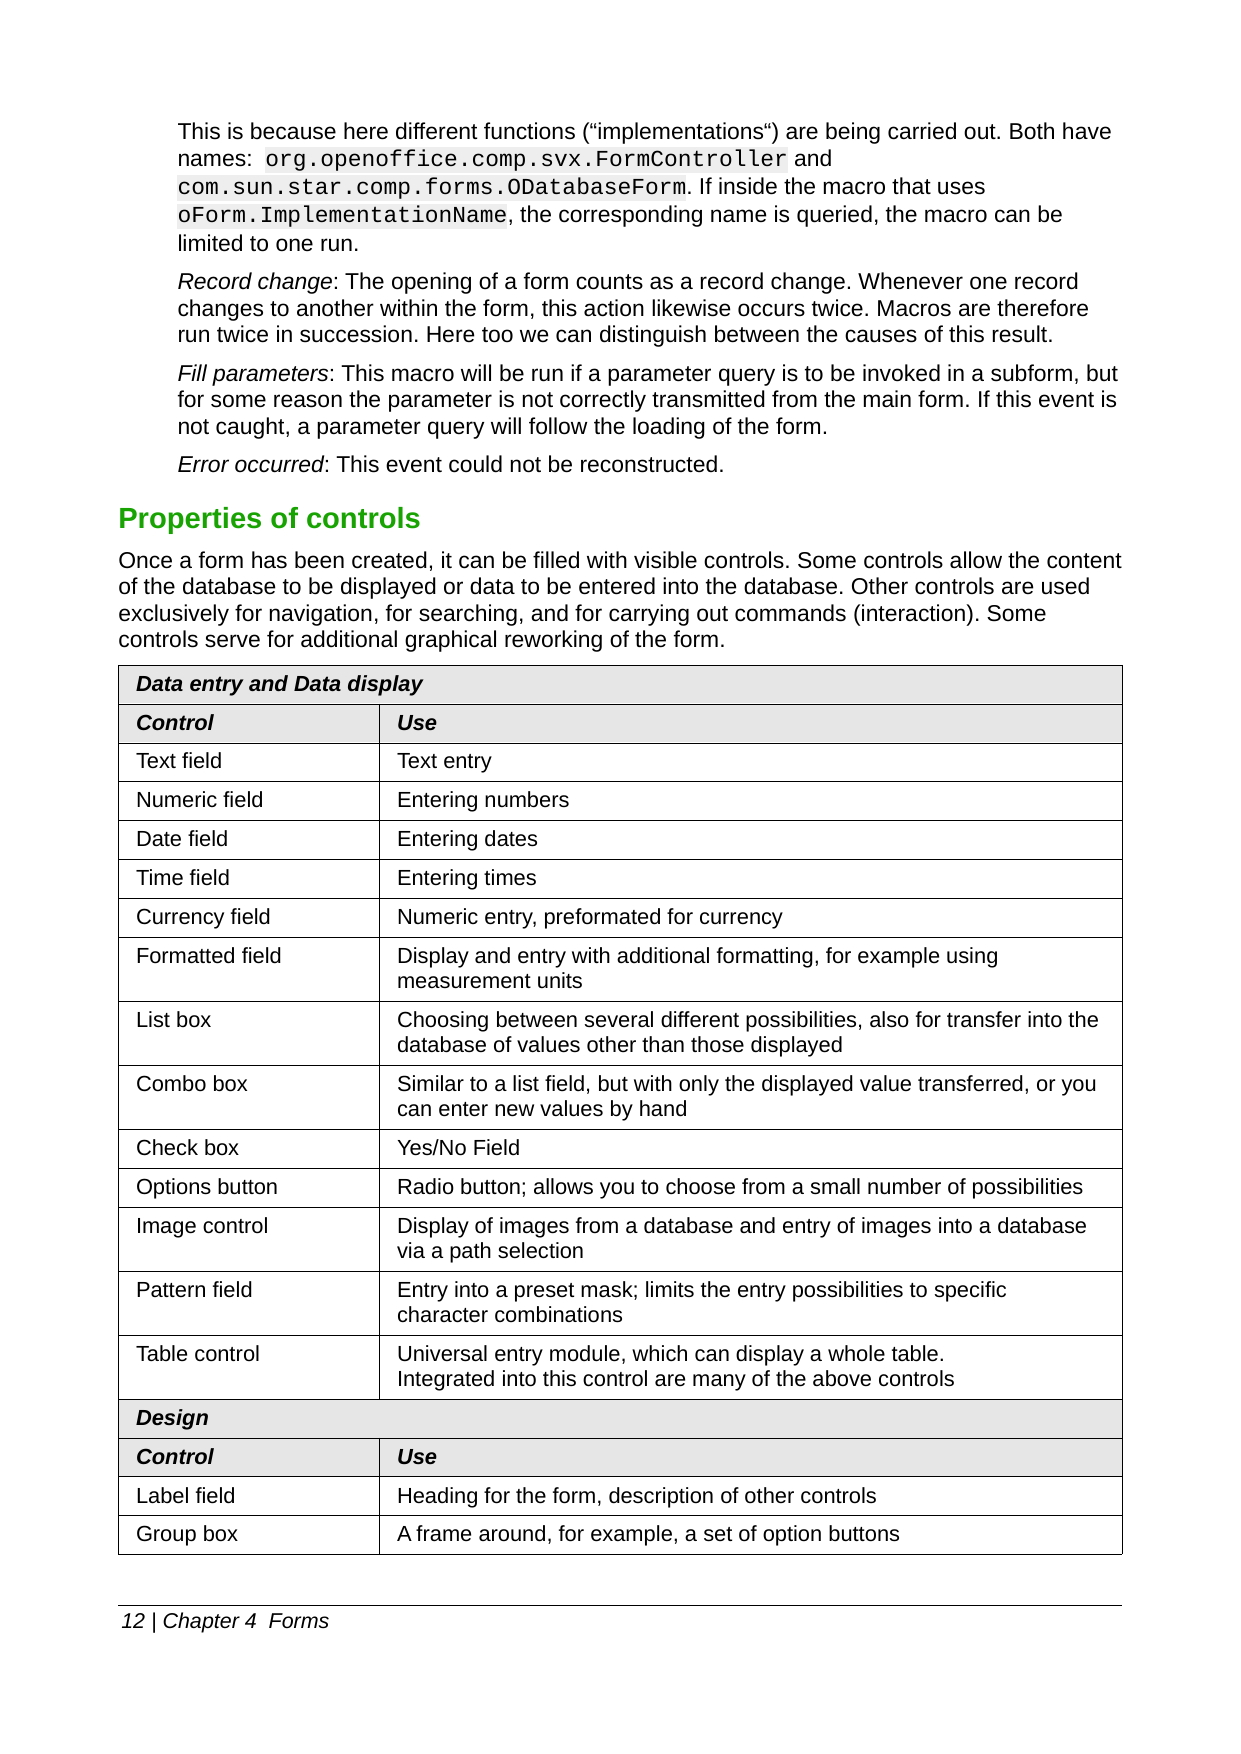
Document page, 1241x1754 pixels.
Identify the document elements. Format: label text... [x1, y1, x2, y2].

table_cell Entering times [380, 860, 1122, 898]
table_cell Time field [119, 860, 379, 898]
text This is because here different functions (“implementations“) are being carried out. Both have names: org.openoffice.comp.svx.FormController and com.sun.star.comp.forms.ODatabaseForm. If inside the macro that uses oForm.ImplementationName, the corresponding name is queried, the macro can be limited to one run. [177, 118, 1122, 256]
table_cell Control [119, 705, 379, 742]
table_cell Similar to a list field, but with only the displayed value transferred, or you can enter new values by hand [380, 1066, 1122, 1129]
table_cell Text field [119, 744, 379, 781]
table_cell Numeric entry, preformated for currency [380, 899, 1122, 937]
text Record change: The opening of a form counts as a record change. Whenever one record changes to another within the form, this action likewise occurs twice. Macros are therefore run twice in succession. Here too we can distinguish between the causes of this result. [177, 268, 1122, 347]
table_header Data entry and Data display [119, 666, 1122, 703]
table_cell Entering numbers [380, 782, 1122, 820]
table_cell Text entry [380, 744, 1122, 781]
table_cell Entry into a preset mask; limits the entry possibilities to specific character combinations [380, 1272, 1122, 1335]
table_cell Yes/No Field [380, 1130, 1122, 1168]
table_cell Options button [119, 1169, 379, 1207]
table_cell Image control [119, 1208, 379, 1271]
table_cell Table control [119, 1336, 379, 1399]
table_cell Control [119, 1439, 379, 1476]
table_cell Universal entry module, which can display a whole table. Integrated into this control are many of the above controls [380, 1336, 1122, 1399]
table_cell Use [380, 705, 1122, 742]
table_cell Check box [119, 1130, 379, 1168]
text Once a form has been created, it can be filled with visible controls. Some controls allow the content of the database to be displayed or data to be entered into the database. Other controls are used exclusively for navigation, for searching, and for carrying out commands (interaction). Some controls serve for additional graphical reworking of the form. [118, 547, 1122, 652]
table_cell Group box [119, 1516, 379, 1554]
text Error occurred: This event could not be reconstructed. [177, 451, 1122, 478]
subtitle Properties of controls [118, 501, 1122, 535]
table_cell A frame around, for example, a set of option buttons [380, 1516, 1122, 1554]
table_cell Heading for the form, description of other controls [380, 1477, 1122, 1515]
table_cell Entering dates [380, 821, 1122, 859]
table_cell Radio button; allows you to choose from a small number of possibilities [380, 1169, 1122, 1207]
table_cell Formatted field [119, 938, 379, 1001]
table_cell Choosing between several different possibilities, also for transfer into the database of values other than those displayed [380, 1002, 1122, 1065]
table_cell Design [119, 1400, 1122, 1438]
table_cell Combo box [119, 1066, 379, 1129]
table_cell Label field [119, 1477, 379, 1515]
text Fill parameters: This macro will be run if a parameter query is to be invoked in a subform, but for some reason the parameter is not correctly transmitted from the main form. If this event is not caught, a parameter query will follow the loading of the form. [177, 360, 1122, 439]
table_cell Date field [119, 821, 379, 859]
table_cell Display of images from a database and entry of images into a database via a path selection [380, 1208, 1122, 1271]
table_cell Display and entry with additional formatting, for example using measurement units [380, 938, 1122, 1001]
table_cell Numeric field [119, 782, 379, 820]
table_cell Currency field [119, 899, 379, 937]
table_cell Use [380, 1439, 1122, 1476]
table_cell Pattern field [119, 1272, 379, 1335]
table_cell List box [119, 1002, 379, 1065]
